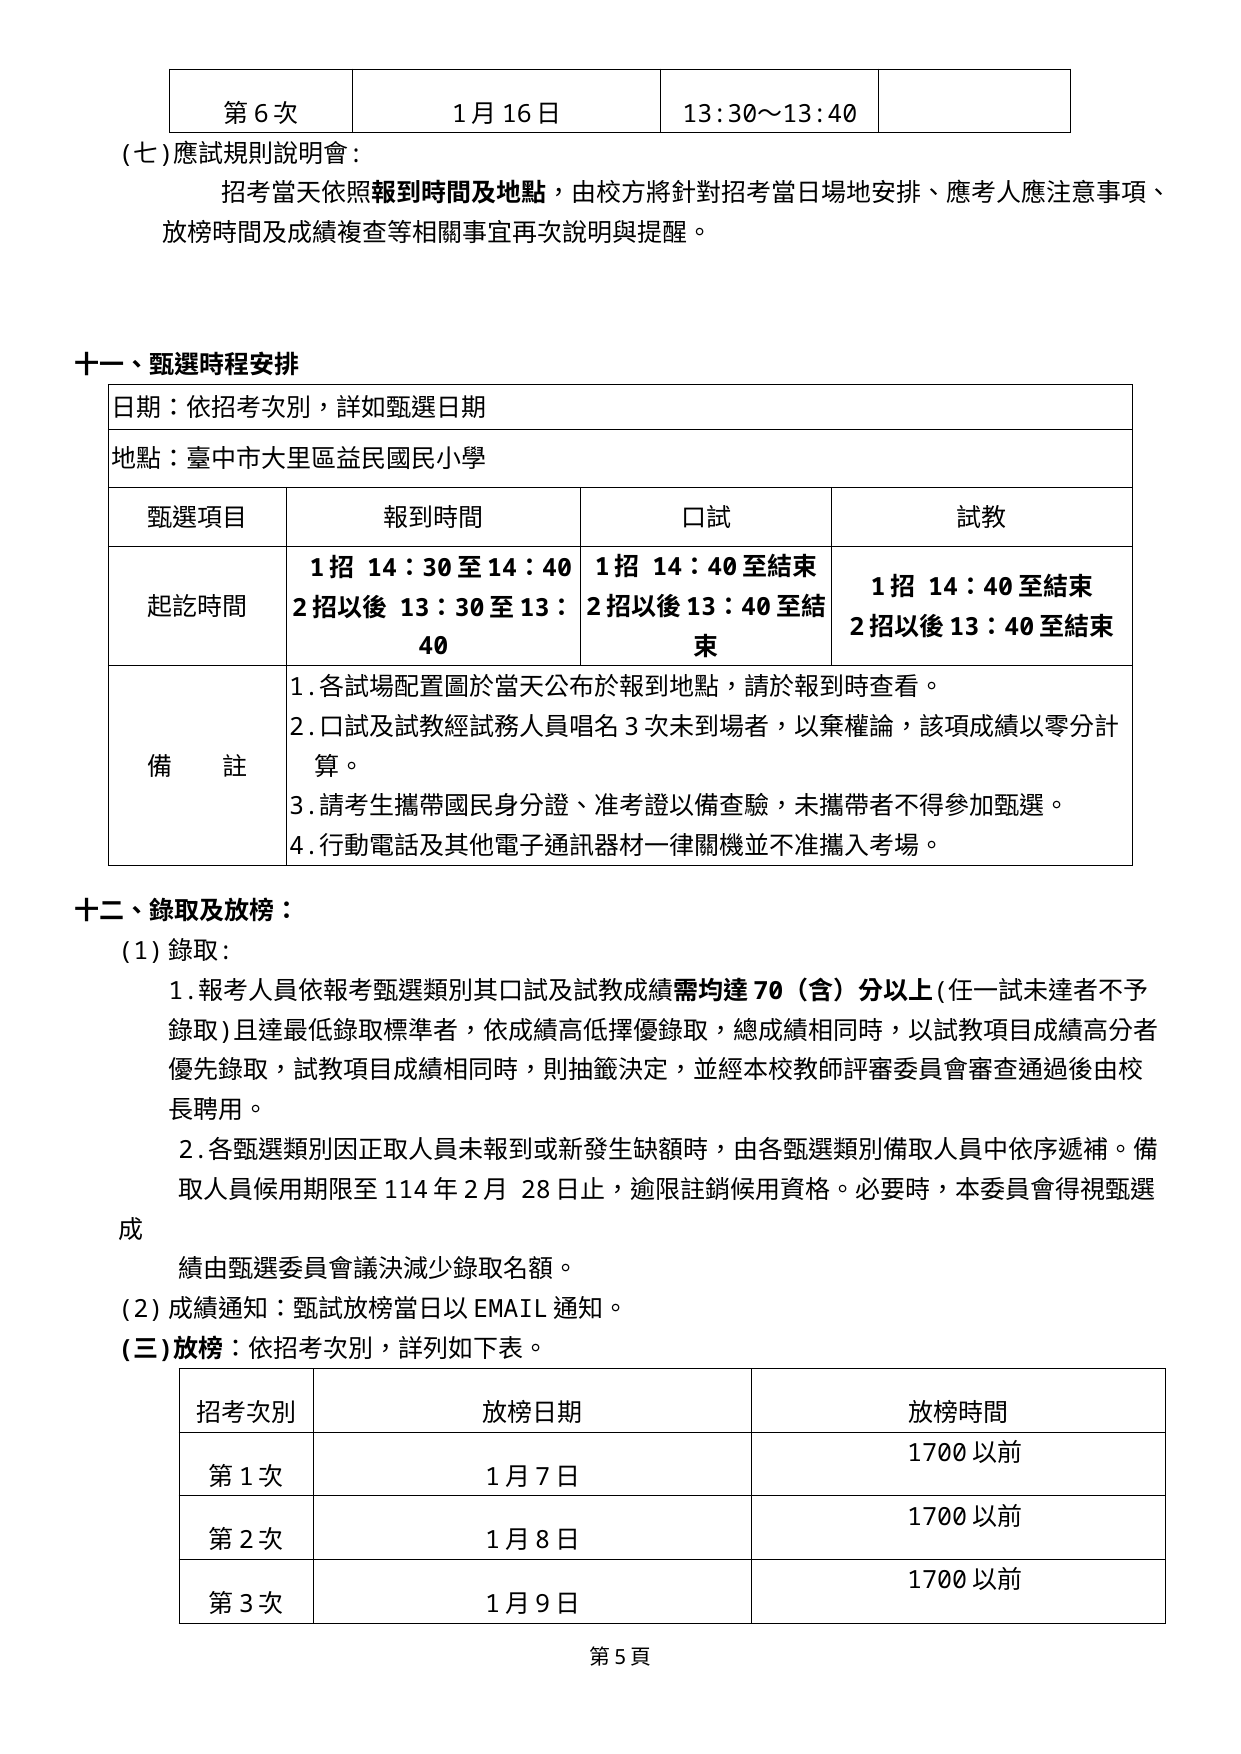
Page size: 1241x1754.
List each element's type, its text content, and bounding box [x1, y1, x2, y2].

table_cell 第2次 [180, 1496, 313, 1559]
table_header 放榜時間 [752, 1369, 1165, 1432]
table_cell 報到時間 [287, 488, 580, 546]
table_cell [879, 70, 1070, 132]
table_cell 1700以前 [752, 1560, 1165, 1622]
text 十二、錄取及放榜： [74, 891, 1166, 927]
text 2.各甄選類別因正取人員未報到或新發生缺額時，由各甄選類別備取人員中依序遞補。備 [118, 1129, 1166, 1166]
table_cell 1月7日 [314, 1433, 751, 1495]
table_cell 1月8日 [314, 1496, 751, 1559]
table_cell 1700以前 [752, 1433, 1165, 1495]
table_cell 1招 14：30至14：40 2招以後 13：30至13：40 [287, 547, 580, 665]
table_header 日期：依招考次別，詳如甄選日期 [109, 385, 1132, 429]
text 十一、甄選時程安排 [74, 344, 1166, 381]
table_cell 試教 [832, 488, 1132, 546]
table_header 放榜日期 [314, 1369, 751, 1432]
table_cell 1招 14：40至結束 2招以後13：40至結束 [581, 547, 831, 665]
text 取人員候用期限至114年2月 28日止，逾限註銷候用資格。必要時，本委員會得視甄選成 [118, 1169, 1166, 1245]
table_cell 甄選項目 [109, 488, 286, 546]
text 績由甄選委員會議決減少錄取名額。 [118, 1249, 1166, 1285]
table_header 招考次別 [180, 1369, 313, 1432]
table_cell 1700以前 [752, 1496, 1165, 1559]
table_cell 1月16日 [353, 70, 660, 132]
list 成績通知：甄試放榜當日以EMAIL通知。 [118, 1289, 1166, 1325]
table_cell 1月9日 [314, 1560, 751, 1622]
table_cell 13:30～13:40 [661, 70, 878, 132]
table_cell 起訖時間 [109, 547, 286, 665]
table_cell 第6次 [170, 70, 352, 132]
list 錄取: [118, 931, 1166, 967]
table_cell 1招 14：40至結束 2招以後13：40至結束 [832, 547, 1132, 665]
text (七)應試規則說明會: [118, 133, 1166, 169]
table_cell 口試 [581, 488, 831, 546]
text 招考當天依照報到時間及地點，由校方將針對招考當日場地安排、應考人應注意事項、放榜時間及成績複查等相關事宜再次說明與提醒。 [162, 173, 1166, 249]
table_cell 1.各試場配置圖於當天公布於報到地點，請於報到時查看。 2.口試及試教經試務人員唱名3次未到場者，以棄權論，該項成績以零分計算。 3.請考生攜帶國民身分證、准考證以備查驗，未攜帶者不得參加甄選。 4.行動電話及其他電子通訊器材一律關機並不准攜入考場。 [287, 666, 1132, 865]
table_cell 第3次 [180, 1560, 313, 1622]
text 1.報考人員依報考甄選類別其口試及試教成績需均達70（含）分以上(任一試未達者不予錄取)且達最低錄取標準者，依成績高低擇優錄取，總成績相同時，以試教項目成績高分者優先錄取，試教項目成績相同時，則抽籤決定，並經本校教師評審委員會審查通過後由校長聘用。 [168, 970, 1166, 1126]
table_cell 備 註 [109, 666, 286, 865]
text (三)放榜：依招考次別，詳列如下表。 [118, 1328, 1166, 1365]
table_cell 地點：臺中市大里區益民國民小學 [109, 430, 1132, 487]
table_cell 第1次 [180, 1433, 313, 1495]
